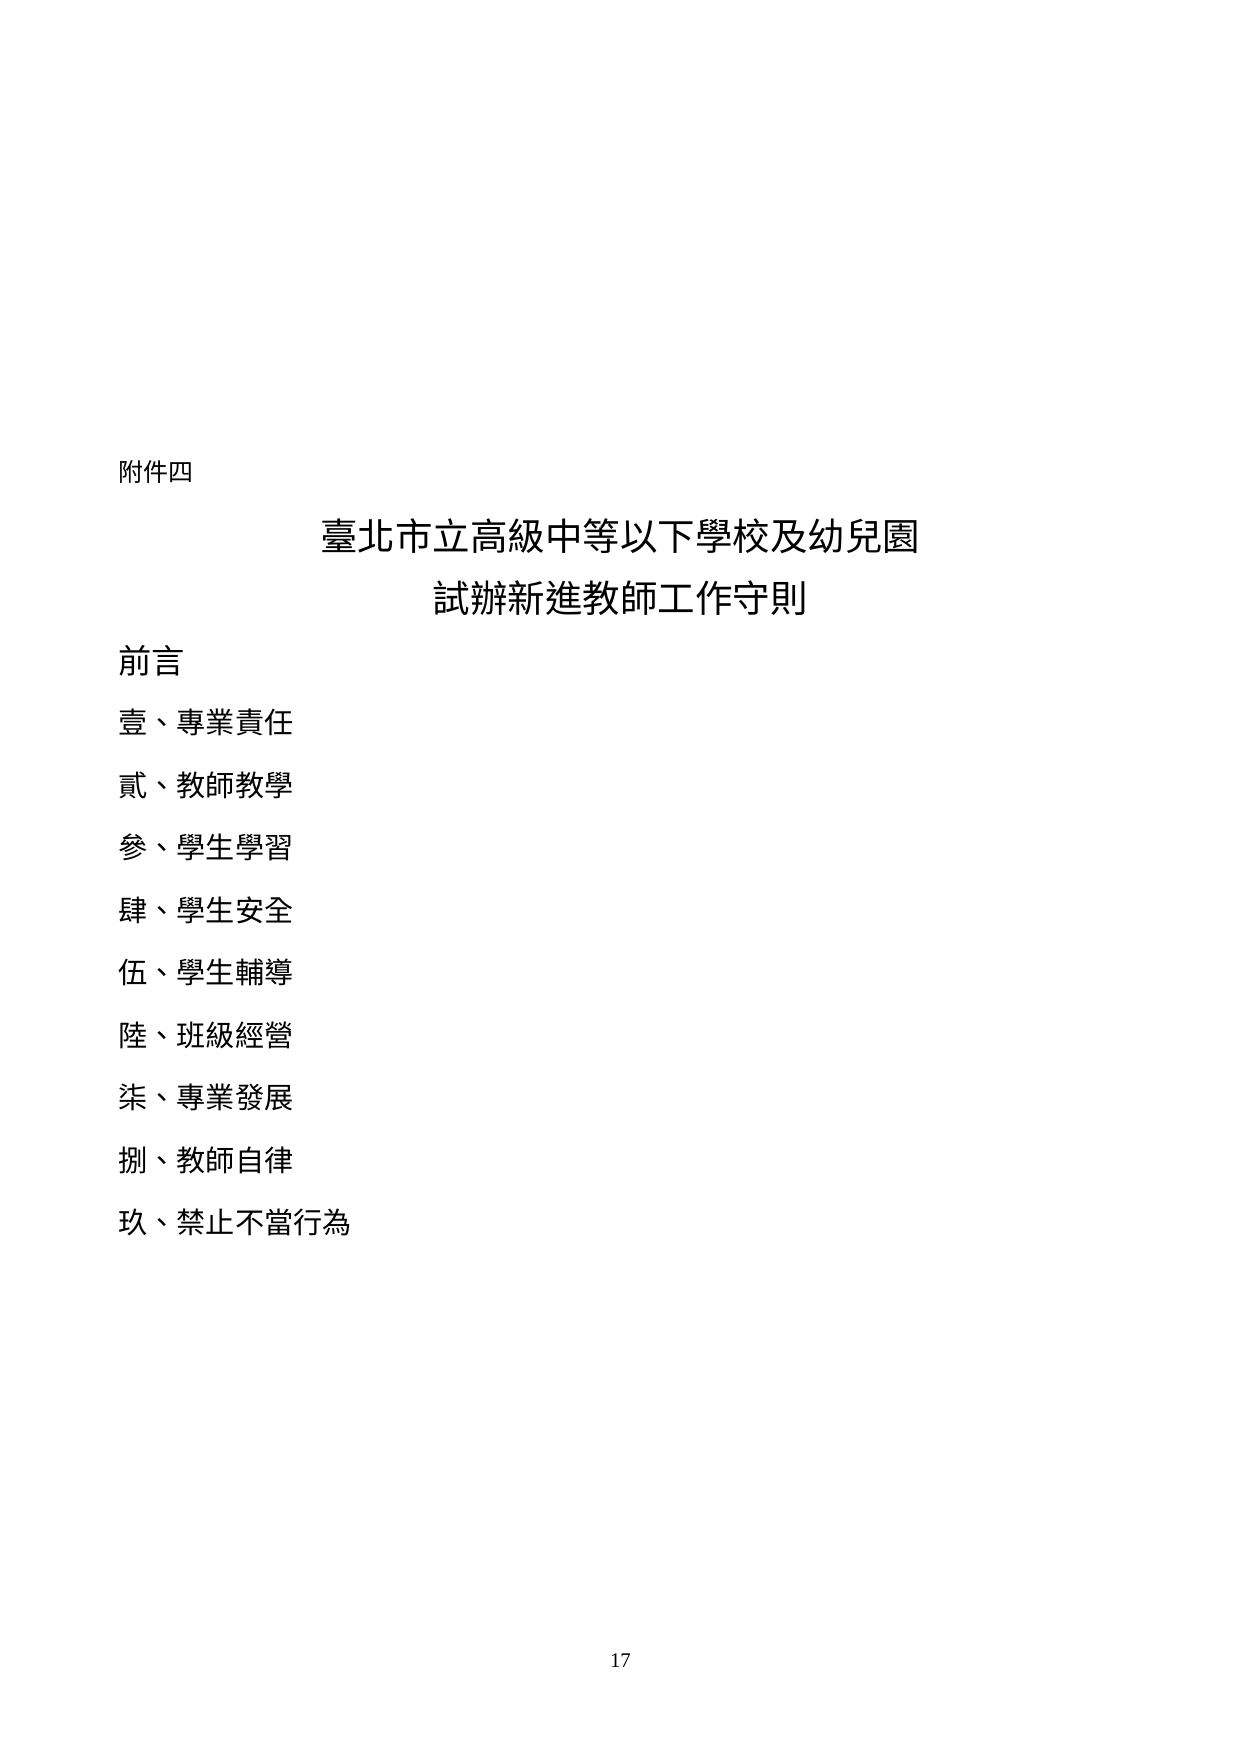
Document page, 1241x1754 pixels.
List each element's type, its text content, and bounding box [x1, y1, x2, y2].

text 貳、教師教學 [118, 742, 1122, 804]
text 參、學生學習 [118, 804, 1122, 867]
text 玖、禁止不當行為 [118, 1179, 1122, 1242]
text 臺北市立高級中等以下學校及幼兒園 [118, 492, 1122, 554]
text 柒、專業發展 [118, 1054, 1122, 1117]
text 附件四 [118, 429, 1122, 492]
text 捌、教師自律 [118, 1117, 1122, 1179]
text 試辦新進教師工作守則 [118, 554, 1122, 617]
text 前言 [118, 617, 1122, 679]
text 陸、班級經營 [118, 992, 1122, 1054]
text 伍、學生輔導 [118, 929, 1122, 992]
text 肆、學生安全 [118, 867, 1122, 929]
text 壹、專業責任 [118, 679, 1122, 742]
